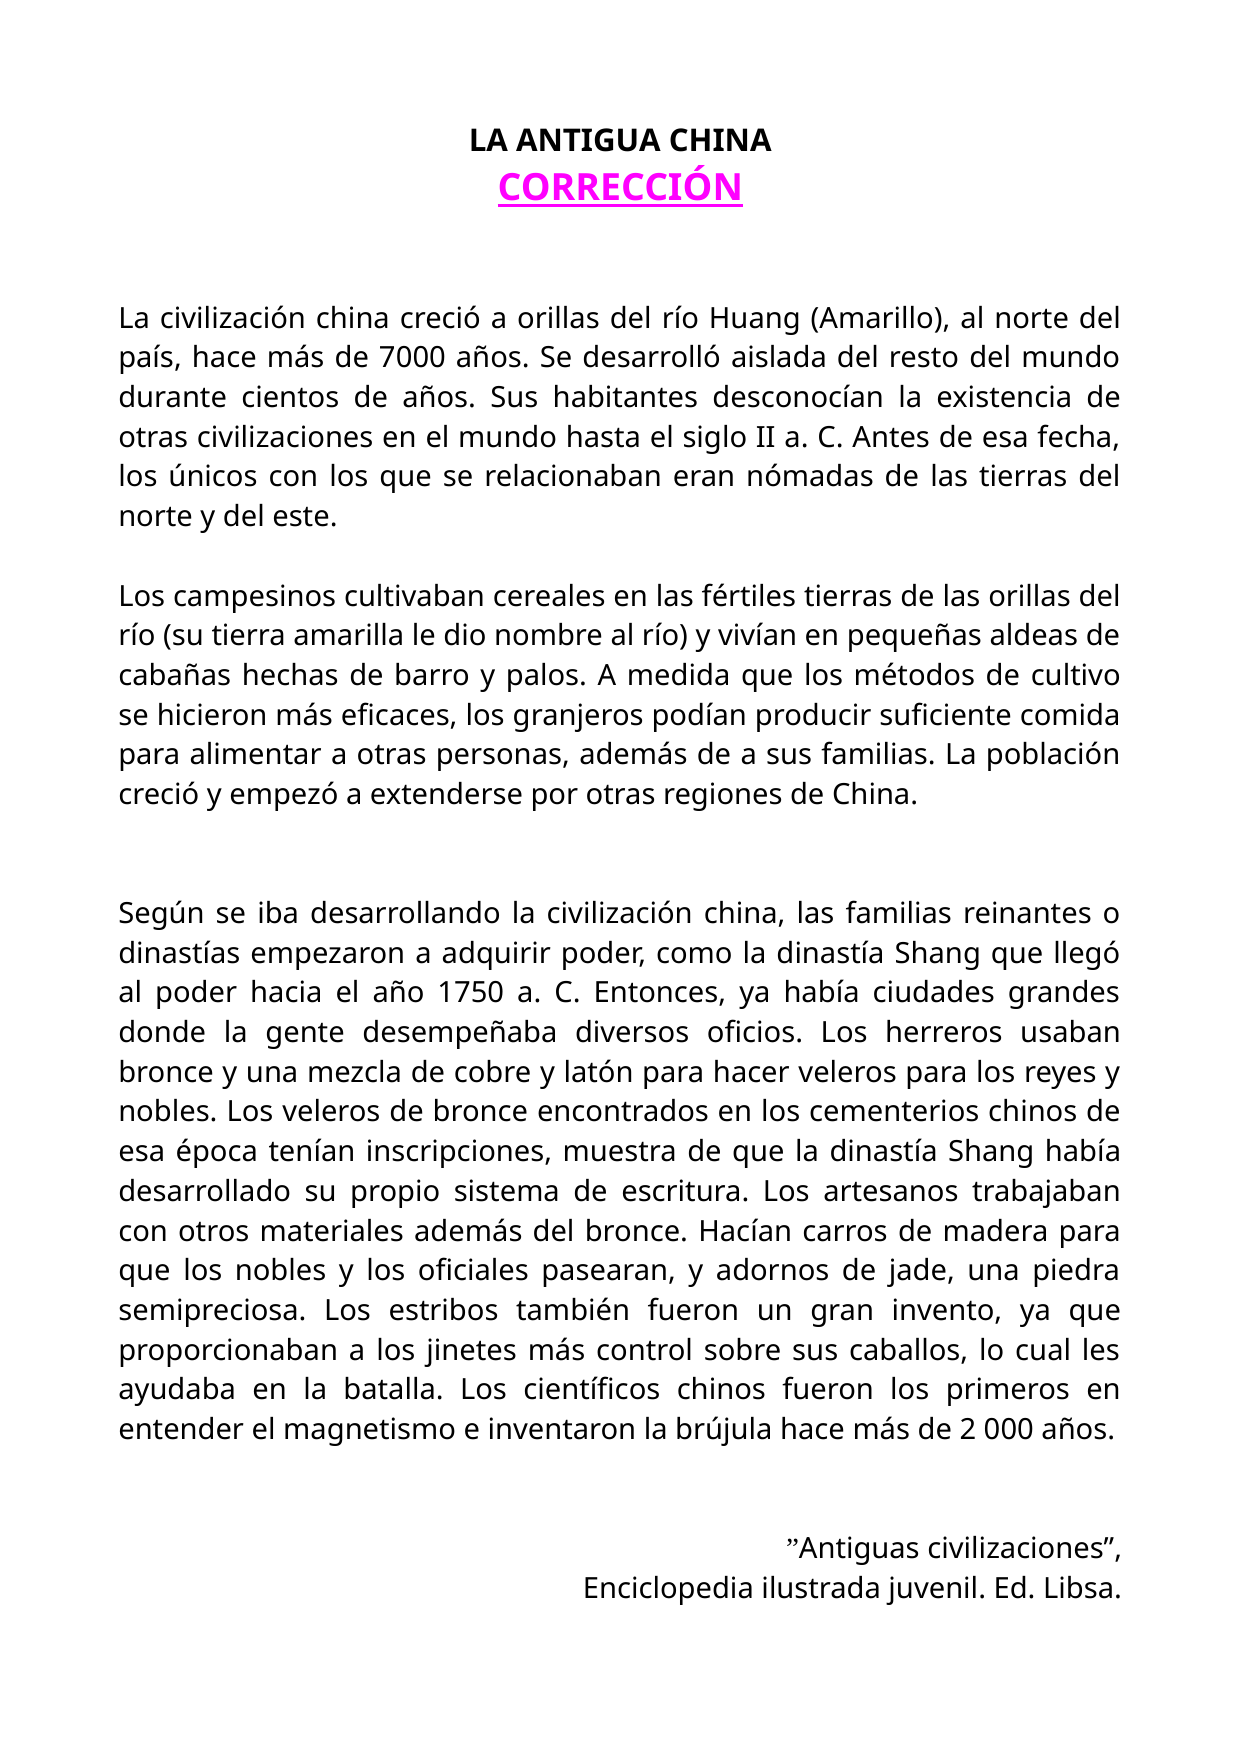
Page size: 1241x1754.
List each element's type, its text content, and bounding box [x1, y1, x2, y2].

text Enciclopedia ilustrada juvenil. Ed. Libsa. [118, 1567, 1122, 1607]
text LA ANTIGUA CHINA [118, 118, 1122, 161]
text La civilización china creció a orillas del río Huang (Amarillo), al norte del país, hace más de 7000 años. Se desarrolló aislada del resto del mundo durante cientos de años. Sus habitantes desconocían la existencia de otras civilizaciones en el mundo hasta el siglo II a. C. Antes de esa fecha, los únicos con los que se relacionaban eran nómadas de las tierras del norte y del este. [118, 297, 1122, 535]
text Según se iba desarrollando la civilización china, las familias reinantes o dinastías empezaron a adquirir poder, como la dinastía Shang que llegó al poder hacia el año 1750 a. C. Entonces, ya había ciudades grandes donde la gente desempeñaba diversos oficios. Los herreros usaban bronce y una mezcla de cobre y latón para hacer veleros para los reyes y nobles. Los veleros de bronce encontrados en los cementerios chinos de esa época tenían inscripciones, muestra de que la dinastía Shang había desarrollado su propio sistema de escritura. Los artesanos trabajaban con otros materiales además del bronce. Hacían carros de madera para que los nobles y los oficiales pasearan, y adornos de jade, una piedra semipreciosa. Los estribos también fueron un gran invento, ya que proporcionaban a los jinetes más control sobre sus caballos, lo cual les ayudaba en la batalla. Los científicos chinos fueron los primeros en entender el magnetismo e inventaron la brújula hace más de 2 000 años. [118, 892, 1122, 1448]
text Los campesinos cultivaban cereales en las fértiles tierras de las orillas del río (su tierra amarilla le dio nombre al río) y vivían en pequeñas aldeas de cabañas hechas de barro y palos. A medida que los métodos de cultivo se hicieron más eficaces, los granjeros podían producir suficiente comida para alimentar a otras personas, además de a sus familias. La población creció y empezó a extenderse por otras regiones de China. [118, 575, 1122, 813]
text ”Antiguas civilizaciones”, [118, 1527, 1122, 1567]
text CORRECCIÓN [118, 161, 1122, 212]
